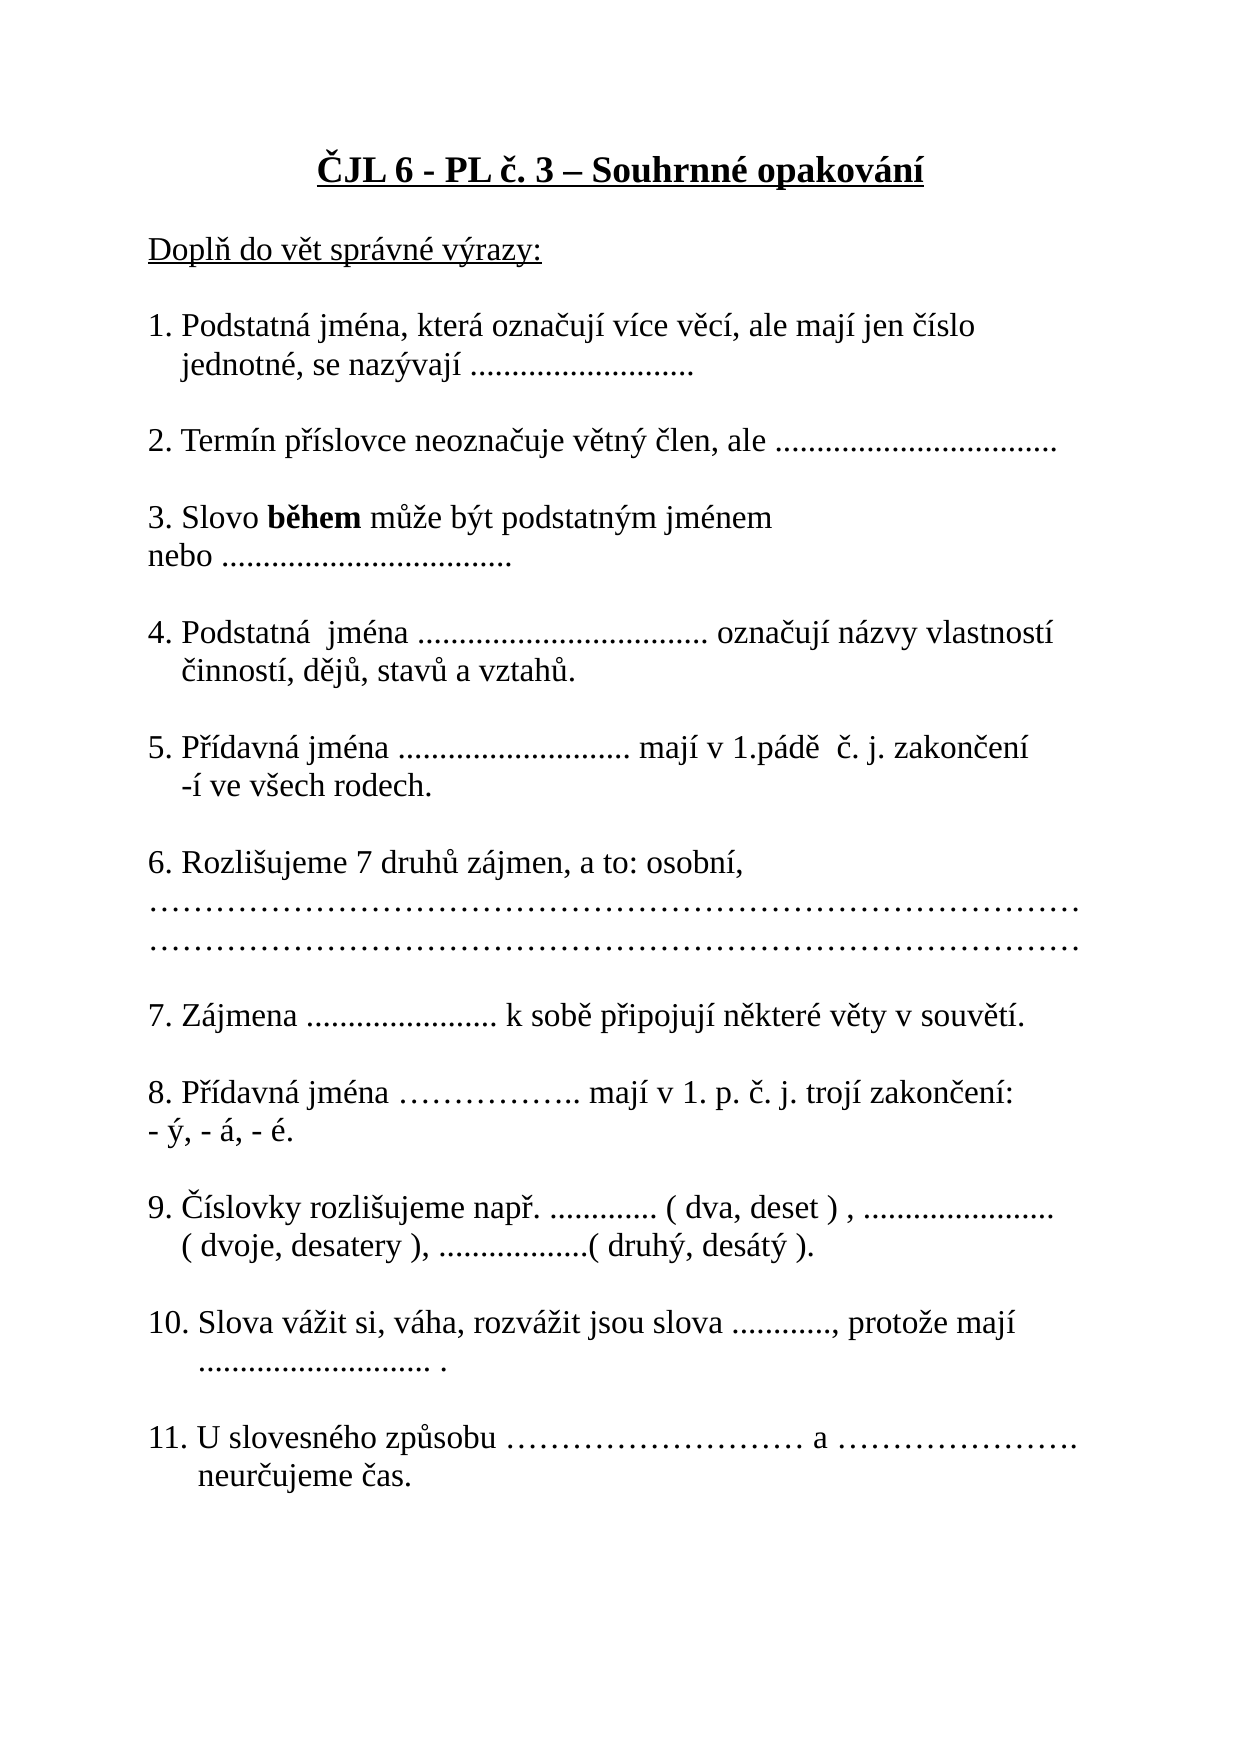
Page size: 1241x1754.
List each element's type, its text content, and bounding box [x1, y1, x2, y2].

text Doplň do vět správné výrazy: [148, 229, 1093, 267]
text činností, dějů, stavů a vztahů. [148, 651, 1093, 689]
text -í ve všech rodech. [148, 766, 1093, 804]
text neurčujeme čas. [148, 1456, 1093, 1494]
text 1. Podstatná jména, která označují více věcí, ale mají jen číslo [148, 306, 1093, 344]
text 10. Slova vážit si, váha, rozvážit jsou slova ............, protože mají [148, 1302, 1093, 1341]
text jednotné, se nazývají ........................... [148, 344, 1093, 382]
text ČJL 6 - PL č. 3 – Souhrnné opakování [148, 148, 1093, 191]
text 8. Přídavná jména …………….. mají v 1. p. č. j. trojí zakončení: [148, 1072, 1093, 1111]
text 11. U slovesného způsobu ……………………… a …………………. [148, 1417, 1093, 1456]
text 2. Termín příslovce neoznačuje větný člen, ale .................................. [148, 421, 1093, 459]
text 5. Přídavná jména ............................ mají v 1.pádě č. j. zakončení [148, 727, 1093, 766]
text 7. Zájmena ....................... k sobě připojují některé věty v souvětí. [148, 996, 1093, 1034]
text 6. Rozlišujeme 7 druhů zájmen, a to: osobní, …………………………………………………………………………………………………………………………………………………… [148, 842, 1093, 957]
text - ý, - á, - é. [148, 1111, 1093, 1149]
text ............................ . [148, 1341, 1093, 1379]
text 3. Slovo během může být podstatným jménem nebo ................................... [148, 497, 1093, 574]
text 9. Číslovky rozlišujeme např. ............. ( dva, deset ) , ....................... [148, 1187, 1093, 1226]
text ( dvoje, desatery ), ..................( druhý, desátý ). [148, 1226, 1093, 1264]
text 4. Podstatná jména ................................... označují názvy vlastností [148, 612, 1093, 651]
